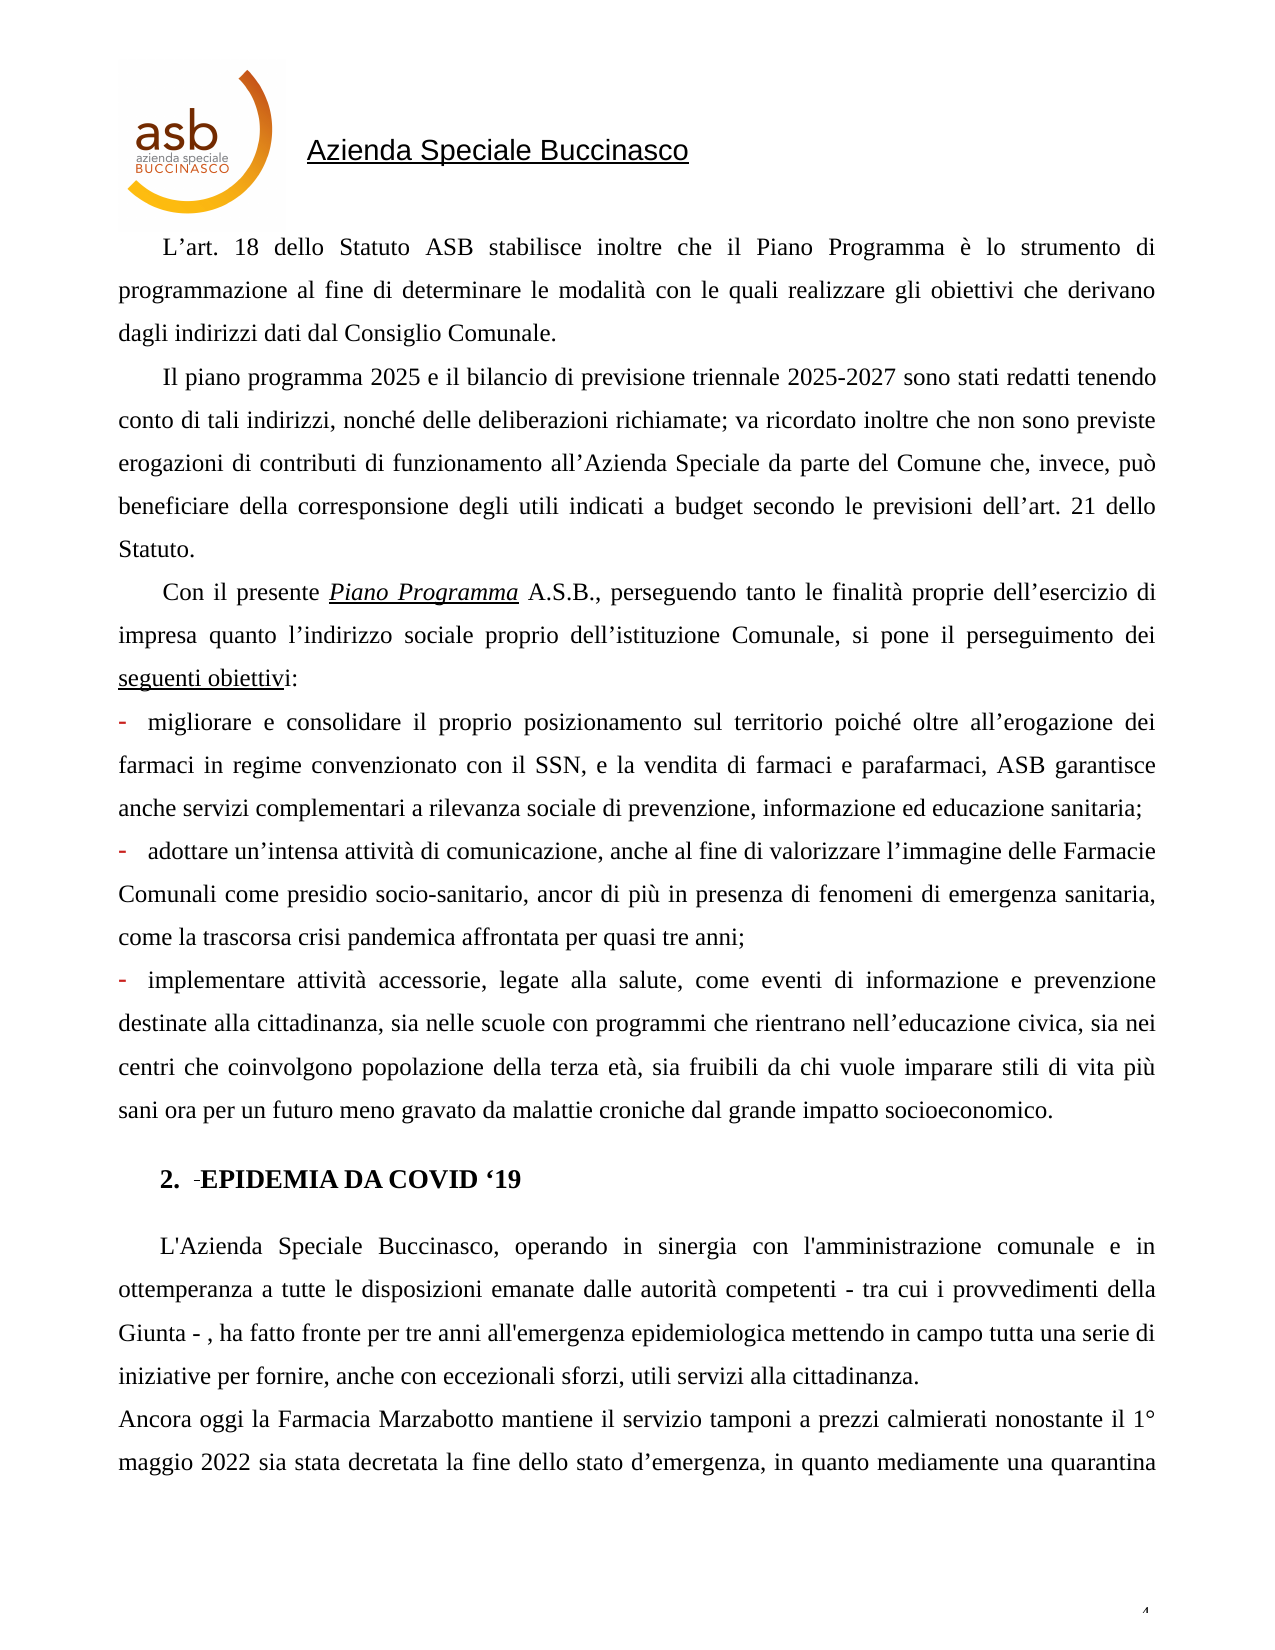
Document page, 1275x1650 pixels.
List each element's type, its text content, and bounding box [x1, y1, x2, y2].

text L'Azienda Speciale Buccinasco, operando in sinergia con l'amministrazione comunale e in ottemperanza a tutte le disposizioni emanate dalle autorità competenti - tra cui i provvedimenti della Giunta - , ha fatto fronte per tre anni all'emergenza epidemiologica mettendo in campo tutta una serie di iniziative per fornire, anche con eccezionali sforzi, utili servizi alla cittadinanza. [118, 1231, 1157, 1389]
subtitle 2. EPIDEMIA DA COVID ‘19 [118, 1163, 1157, 1194]
list implementare attività accessorie, legate alla salute, come eventi di informazione e prevenzione destinate alla cittadinanza, sia nelle scuole con programmi che rientrano nell’educazione civica, sia nei centri che coinvolgono popolazione della terza età, sia fruibili da chi vuole imparare stili di vita più sani ora per un futuro meno gravato da malattie croniche dal grande impatto socioeconomico. [118, 965, 1157, 1123]
text Il piano programma 2025 e il bilancio di previsione triennale 2025-2027 sono stati redatti tenendo conto di tali indirizzi, nonché delle deliberazioni richiamate; va ricordato inoltre che non sono previste erogazioni di contributi di funzionamento all’Azienda Speciale da parte del Comune che, invece, può beneficiare della corresponsione degli utili indicati a budget secondo le previsioni dell’art. 21 dello Statuto. [118, 362, 1157, 563]
text Con il presente Piano Programma A.S.B., perseguendo tanto le finalità proprie dell’esercizio di impresa quanto l’indirizzo sociale proprio dell’istituzione Comunale, si pone il perseguimento dei seguenti obiettivi: [118, 577, 1157, 692]
list migliorare e consolidare il proprio posizionamento sul territorio poiché oltre all’erogazione dei farmaci in regime convenzionato con il SSN, e la vendita di farmaci e parafarmaci, ASB garantisce anche servizi complementari a rilevanza sociale di prevenzione, informazione ed educazione sanitaria; [118, 707, 1157, 822]
picture [118, 59, 286, 232]
list adottare un’intensa attività di comunicazione, anche al fine di valorizzare l’immagine delle Farmacie Comunali come presidio socio-sanitario, ancor di più in presenza di fenomeni di emergenza sanitaria, come la trascorsa crisi pandemica affrontata per quasi tre anni; [118, 836, 1157, 951]
text L’art. 18 dello Statuto ASB stabilisce inoltre che il Piano Programma è lo strumento di programmazione al fine di determinare le modalità con le quali realizzare gli obiettivi che derivano dagli indirizzi dati dal Consiglio Comunale. [118, 232, 1157, 347]
text Ancora oggi la Farmacia Marzabotto mantiene il servizio tamponi a prezzi calmierati nonostante il 1° maggio 2022 sia stata decretata la fine dello stato d’emergenza, in quanto mediamente una quarantina [118, 1404, 1157, 1476]
